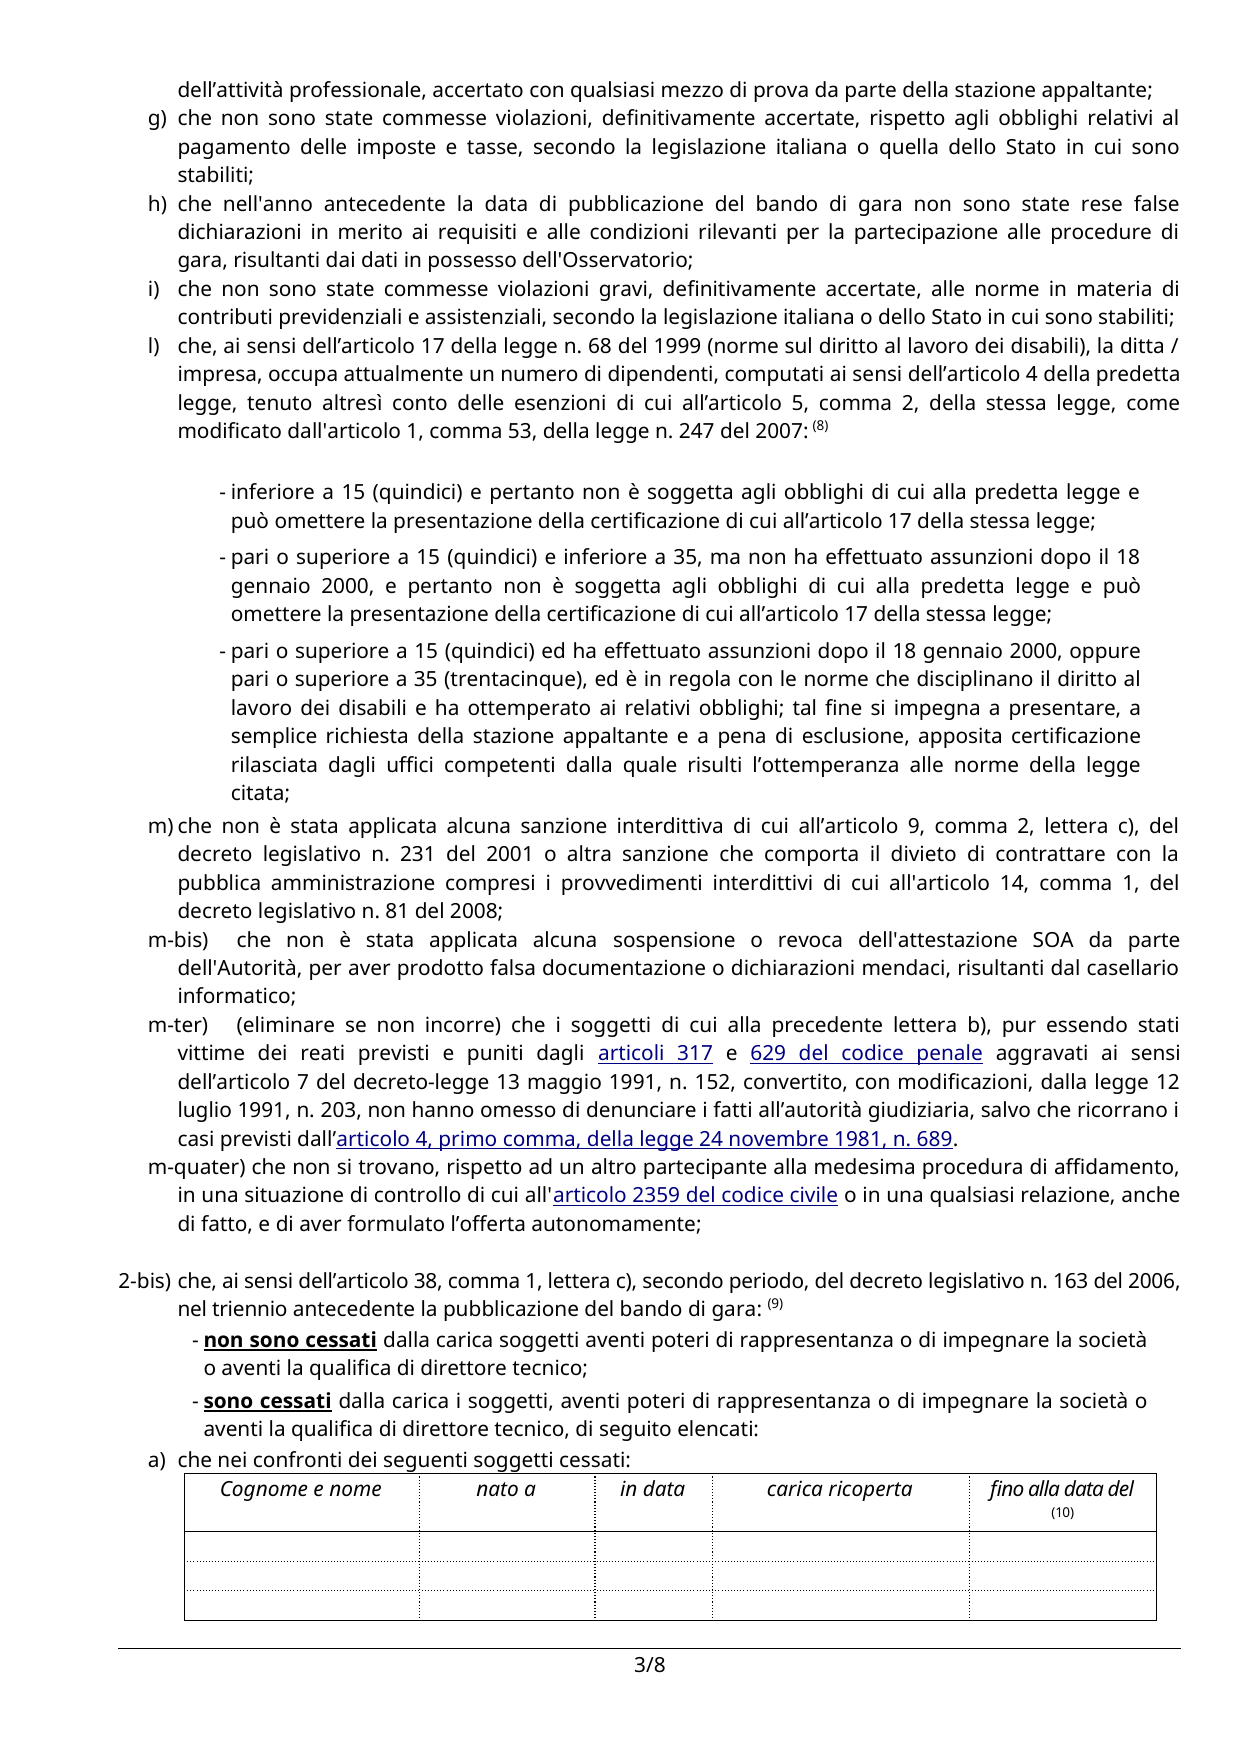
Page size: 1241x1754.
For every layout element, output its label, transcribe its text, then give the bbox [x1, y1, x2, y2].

text g) che non sono state commesse violazioni, definitivamente accertate, rispetto agli obblighi relativi al pagamento delle imposte e tasse, secondo la legislazione italiana o quella dello Stato in cui sono stabiliti; [148, 103, 1181, 189]
table_cell [969, 1561, 1156, 1590]
table_header [148, 1323, 184, 1384]
text 2-bis) che, ai sensi dell’articolo 38, comma 1, lettera c), secondo periodo, del decreto legislativo n. 163 del 2006, nel triennio antecedente la pubblicazione del bando di gara: () [118, 1266, 1181, 1323]
table_cell [185, 1561, 419, 1590]
table_header nato a [419, 1474, 595, 1531]
table_cell - pari o superiore a 15 (quindici) e inferiore a 35, ma non ha effettuato assunzioni dopo il 18 gennaio 2000, e pertanto non è soggetta agli obblighi di cui alla predetta legge e può omettere la presentazione della certificazione di cui all’articolo 17 della stessa legge; [212, 538, 1149, 632]
table_cell [419, 1532, 595, 1561]
table_header [182, 473, 212, 538]
table_header - non sono cessati dalla carica soggetti aventi poteri di rappresentanza o di impegnare la società o aventi la qualifica di direttore tecnico; [185, 1323, 1156, 1384]
text l) che, ai sensi dell’articolo 17 della legge n. 68 del 1999 (norme sul diritto al lavoro dei disabili), la ditta / impresa, occupa attualmente un numero di dipendenti, computati ai sensi dell’articolo 4 della predetta legge, tenuto altresì conto delle esenzioni di cui all’articolo 5, comma 2, della stessa legge, come modificato dall'articolo 1, comma 53, della legge n. 247 del 2007: () [148, 331, 1181, 445]
table_cell [185, 1532, 419, 1561]
table_cell [969, 1590, 1156, 1620]
table_header Cognome e nome [185, 1474, 419, 1531]
table_header fino alla data del () [969, 1474, 1156, 1531]
table_cell [419, 1590, 595, 1620]
text h) che nell'anno antecedente la data di pubblicazione del bando di gara non sono state rese false dichiarazioni in merito ai requisiti e alle condizioni rilevanti per la partecipazione alle procedure di gara, risultanti dai dati in possesso dell'Osservatorio; [148, 189, 1181, 274]
table_cell [712, 1590, 969, 1620]
text m-ter) (eliminare se non incorre) che i soggetti di cui alla precedente lettera b), pur essendo stati vittime dei reati previsti e puniti dagli articoli 317 e 629 del codice penale aggravati ai sensi dell’articolo 7 del decreto-legge 13 maggio 1991, n. 152, convertito, con modificazioni, dalla legge 12 luglio 1991, n. 203, non hanno omesso di denunciare i fatti all’autorità giudiziaria, salvo che ricorrano i casi previsti dall’articolo 4, primo comma, della legge 24 novembre 1981, n. 689. [148, 1010, 1181, 1152]
text m) che non è stata applicata alcuna sanzione interdittiva di cui all’articolo 9, comma 2, lettera c), del decreto legislativo n. 231 del 2001 o altra sanzione che comporta il divieto di contrattare con la pubblica amministrazione compresi i provvedimenti interdittivi di cui all'articolo 14, comma 1, del decreto legislativo n. 81 del 2008; [148, 811, 1181, 925]
table_header - inferiore a 15 (quindici) e pertanto non è soggetta agli obblighi di cui alla predetta legge e può omettere la presentazione della certificazione di cui all’articolo 17 della stessa legge; [212, 473, 1149, 538]
table_cell [595, 1590, 712, 1620]
text m-bis) che non è stata applicata alcuna sospensione o revoca dell'attestazione SOA da parte dell'Autorità, per aver prodotto falsa documentazione o dichiarazioni mendaci, risultanti dal casellario informatico; [148, 925, 1181, 1010]
table_cell [712, 1561, 969, 1590]
table_cell - sono cessati dalla carica i soggetti, aventi poteri di rappresentanza o di impegnare la società o aventi la qualifica di direttore tecnico, di seguito elencati: [185, 1384, 1156, 1445]
table_cell - pari o superiore a 15 (quindici) ed ha effettuato assunzioni dopo il 18 gennaio 2000, oppure pari o superiore a 35 (trentacinque), ed è in regola con le norme che disciplinano il diritto al lavoro dei disabili e ha ottemperato ai relativi obblighi; tal fine si impegna a presentare, a semplice richiesta della stazione appaltante e a pena di esclusione, apposita certificazione rilasciata dagli uffici competenti dalla quale risulti l’ottemperanza alle norme della legge citata; [212, 632, 1149, 811]
table_cell [595, 1532, 712, 1561]
text m-quater) che non si trovano, rispetto ad un altro partecipante alla medesima procedura di affidamento, in una situazione di controllo di cui all'articolo 2359 del codice civile o in una qualsiasi relazione, anche di fatto, e di aver formulato l’offerta autonomamente; [148, 1152, 1181, 1237]
table_header carica ricoperta [712, 1474, 969, 1531]
text i) che non sono state commesse violazioni gravi, definitivamente accertate, alle norme in materia di contributi previdenziali e assistenziali, secondo la legislazione italiana o dello Stato in cui sono stabiliti; [148, 274, 1181, 331]
text a) che nei confronti dei seguenti soggetti cessati: [148, 1445, 1181, 1473]
table_cell [712, 1532, 969, 1561]
table_cell [148, 1384, 184, 1445]
table_cell [595, 1561, 712, 1590]
table_cell [185, 1590, 419, 1620]
table_cell [182, 632, 212, 811]
table_cell [419, 1561, 595, 1590]
text dell’attività professionale, accertato con qualsiasi mezzo di prova da parte della stazione appaltante; [148, 75, 1181, 103]
table_header in data [595, 1474, 712, 1531]
table_cell [182, 538, 212, 632]
table_cell [969, 1532, 1156, 1561]
